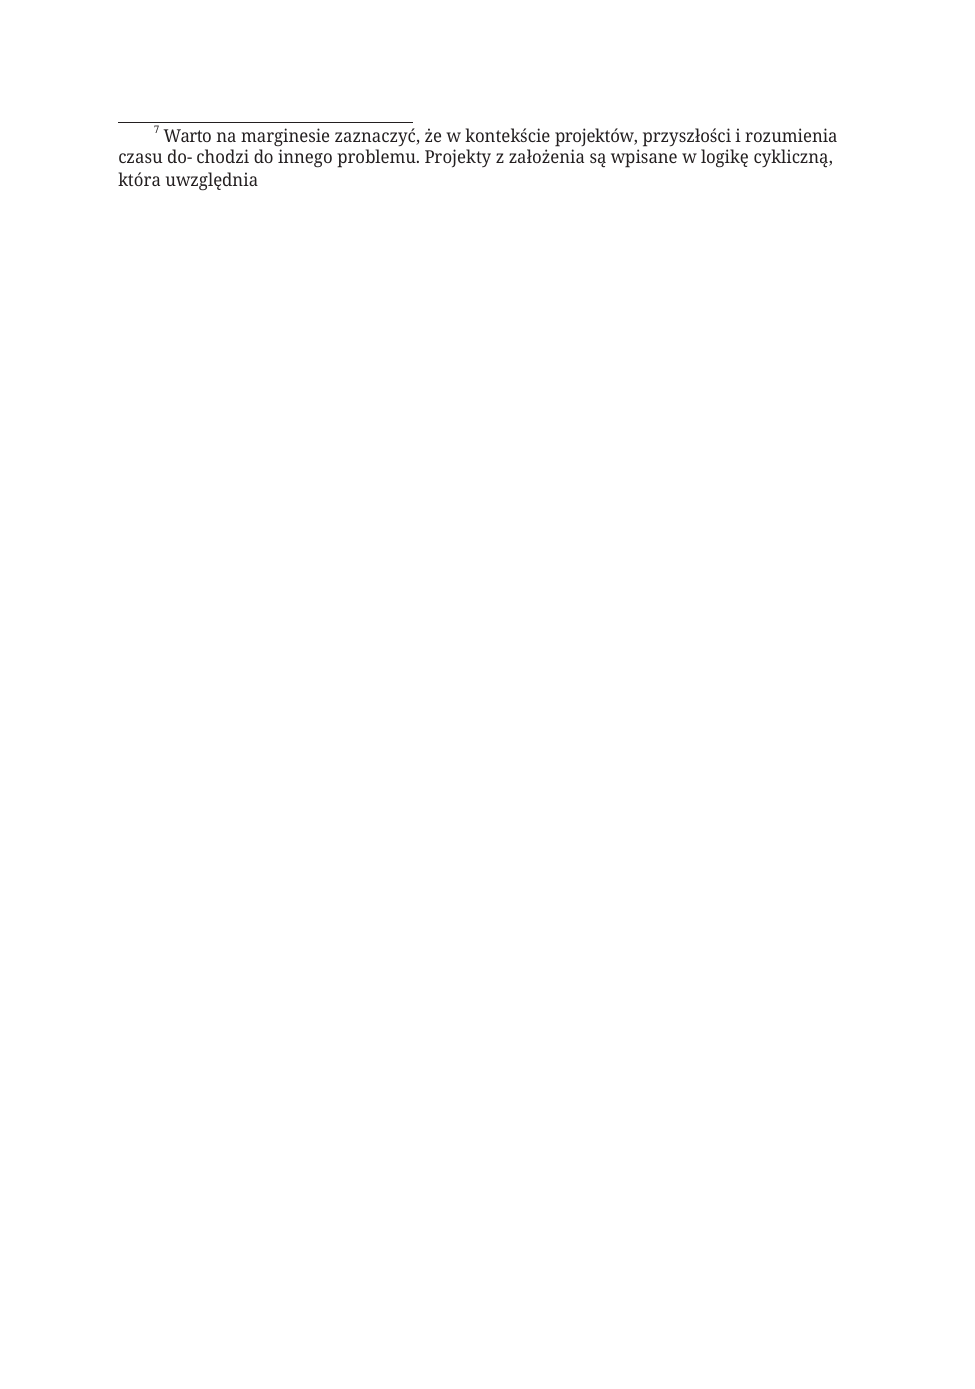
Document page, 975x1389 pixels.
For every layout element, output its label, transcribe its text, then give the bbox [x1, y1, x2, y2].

text 7 Warto na marginesie zaznaczyć, że w kontekście projektów, przyszłości i rozumienia czasu do- chodzi do innego problemu. Projekty z założenia są wpisane w logikę cykliczną, która uwzględnia [118, 124, 858, 191]
